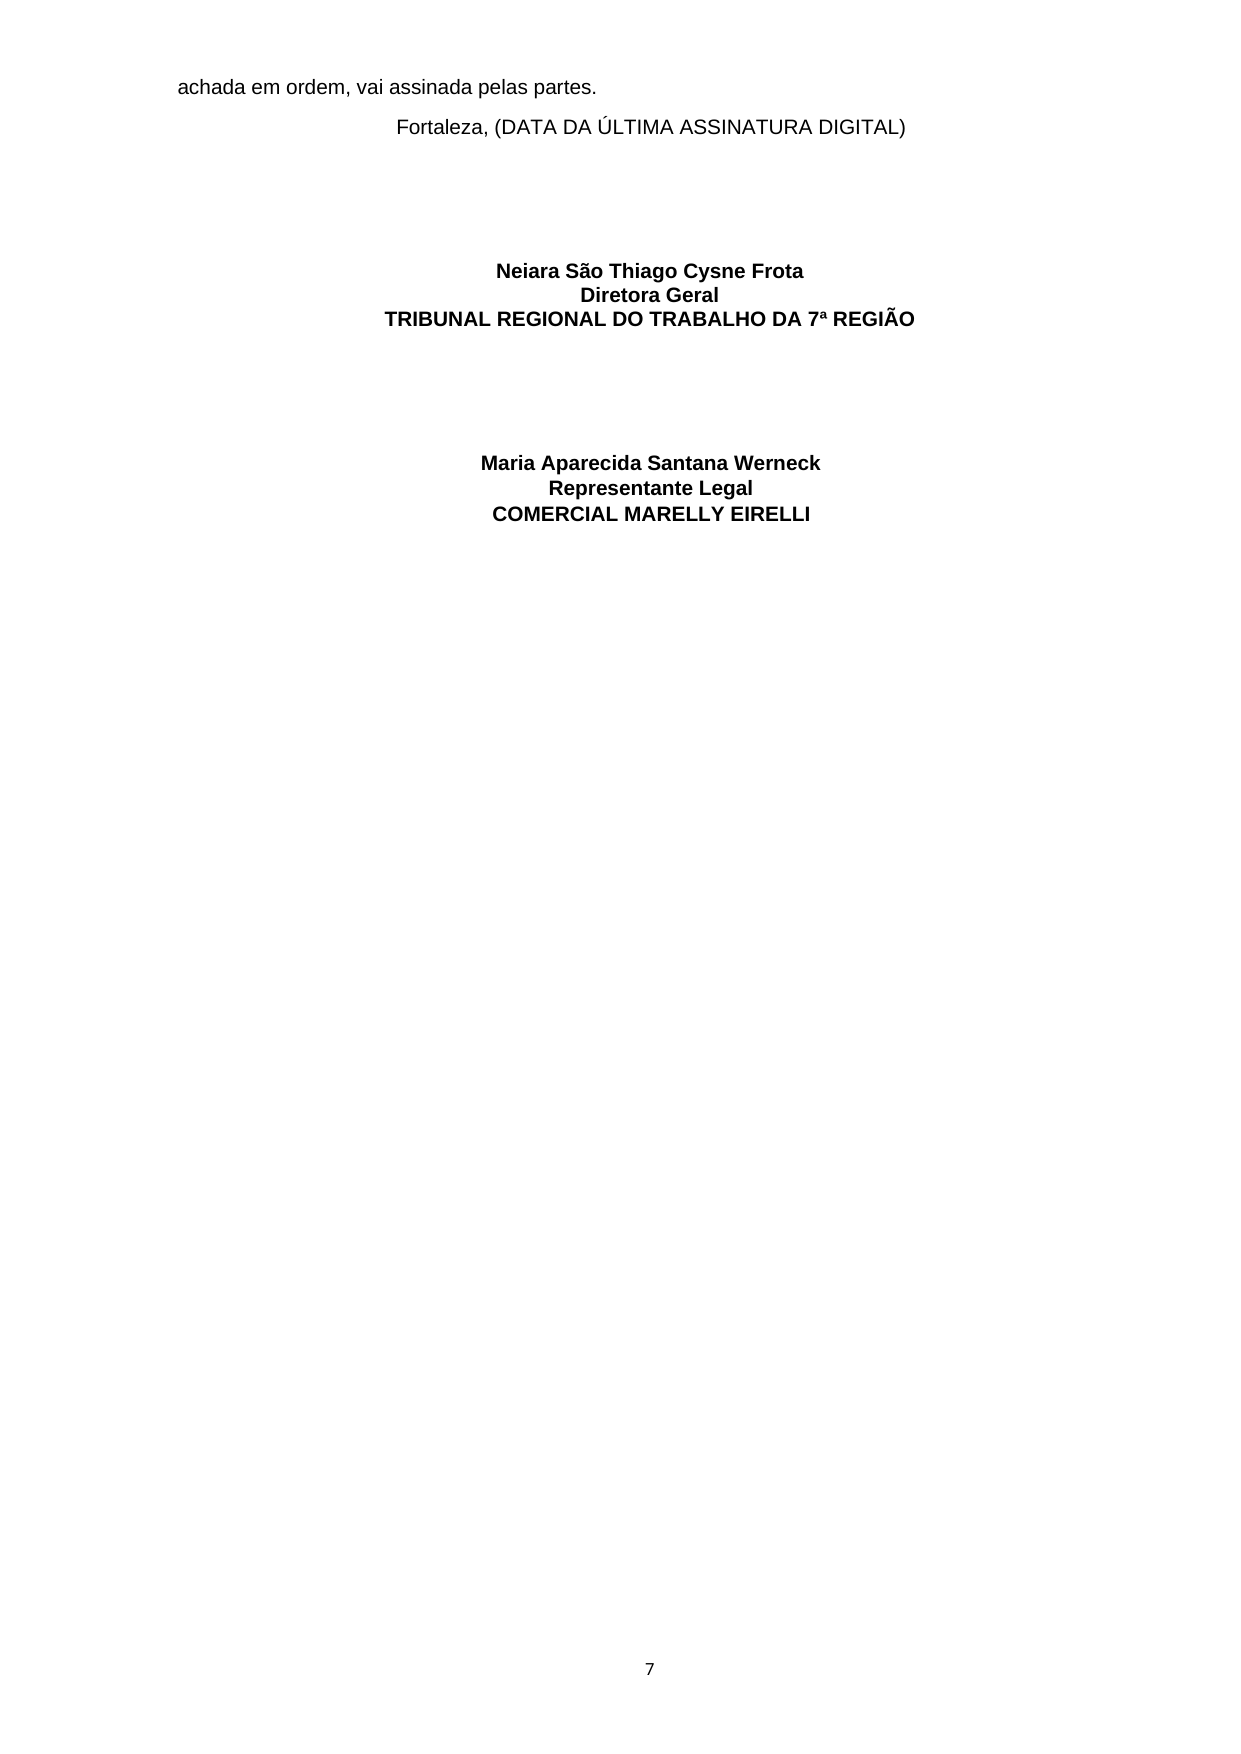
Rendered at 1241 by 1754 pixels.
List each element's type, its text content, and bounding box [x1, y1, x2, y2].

text Maria Aparecida Santana Werneck [179, 450, 1122, 474]
text Diretora Geral [177, 283, 1122, 307]
text Neiara São Thiago Cysne Frota [177, 259, 1122, 283]
text COMERCIAL MARELLY EIRELLI [177, 502, 1125, 526]
text Fortaleza, (DATA DA ÚLTIMA ASSINATURA DIGITAL) [177, 115, 1125, 139]
text achada em ordem, vai assinada pelas partes. [177, 75, 1122, 99]
text Representante Legal [179, 476, 1122, 500]
text TRIBUNAL REGIONAL DO TRABALHO DA 7ª REGIÃO [177, 307, 1122, 331]
